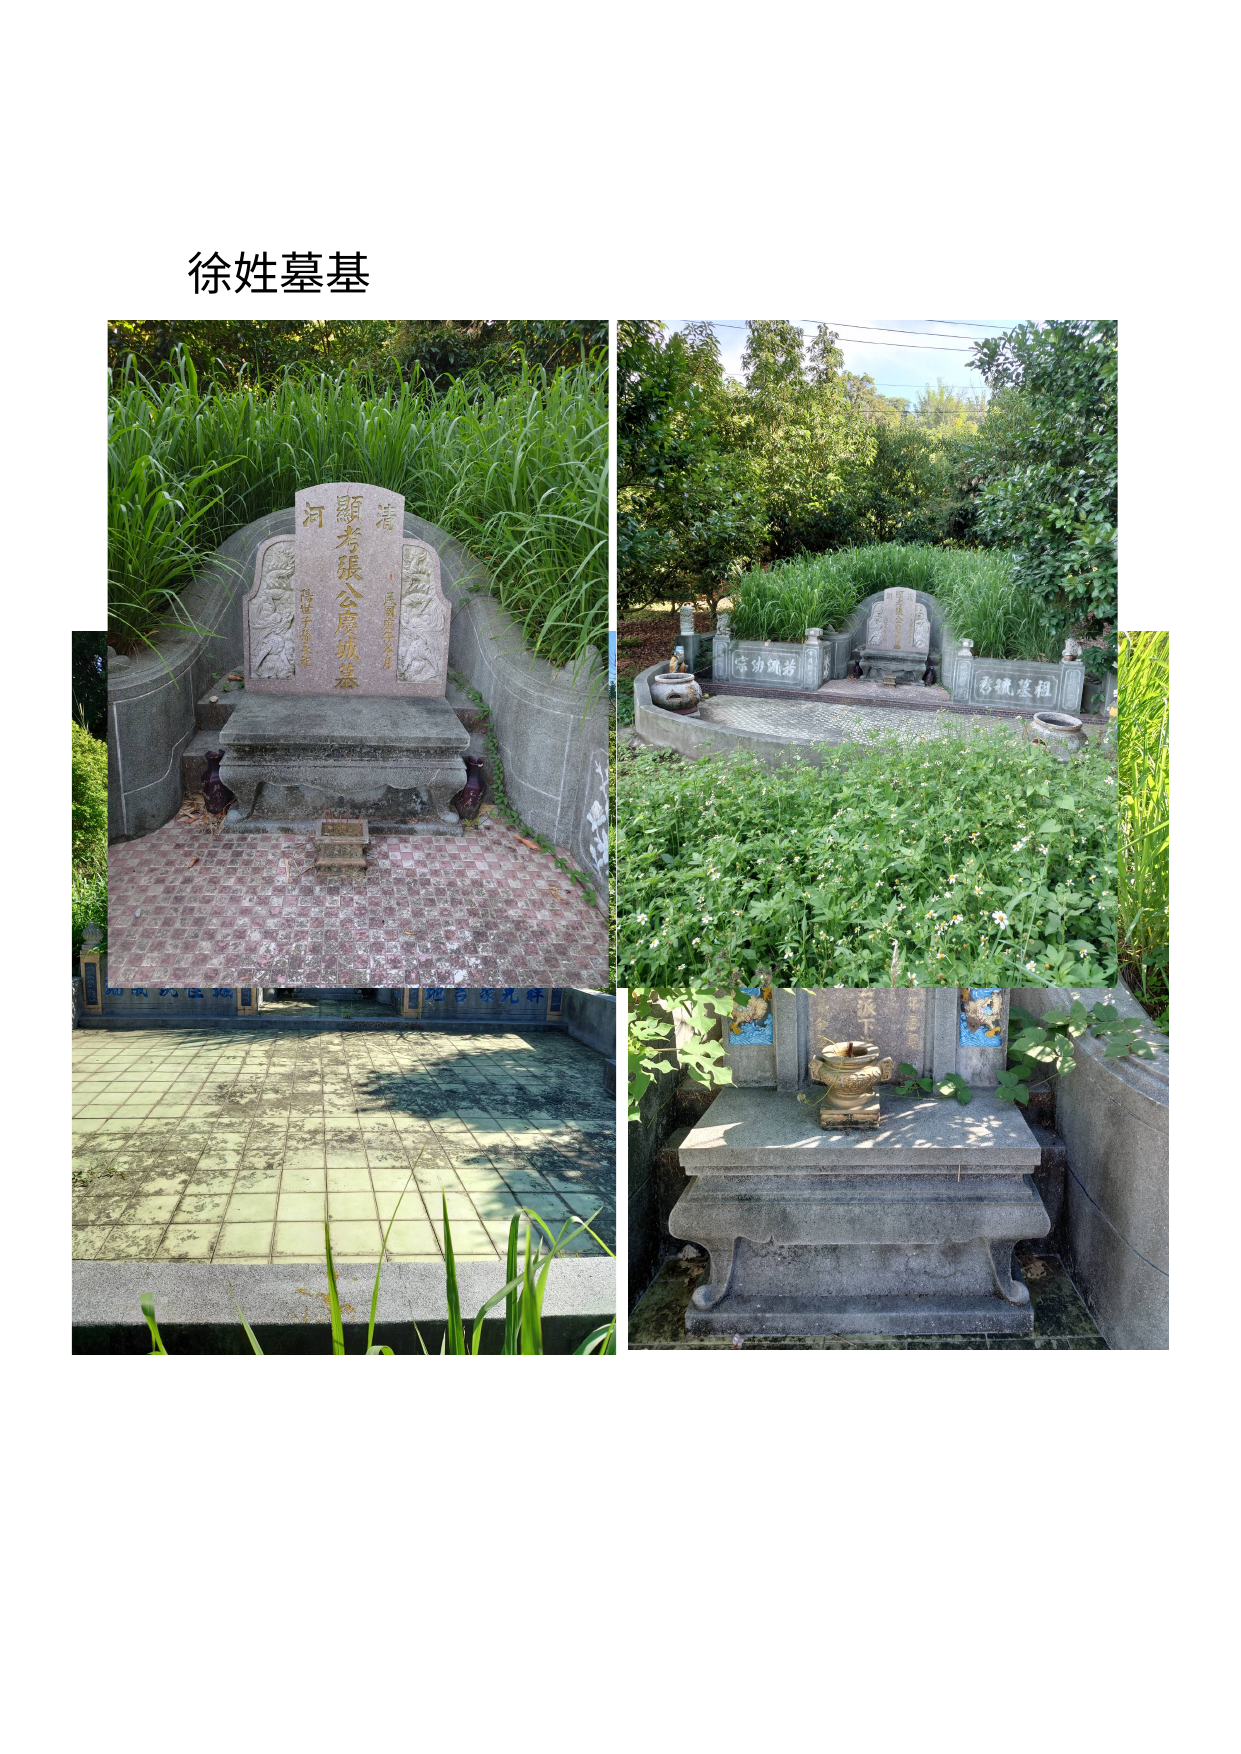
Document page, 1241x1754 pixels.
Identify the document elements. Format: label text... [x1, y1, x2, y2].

text 徐姓墓基 [187, 237, 1053, 304]
picture [71, 320, 1169, 1355]
